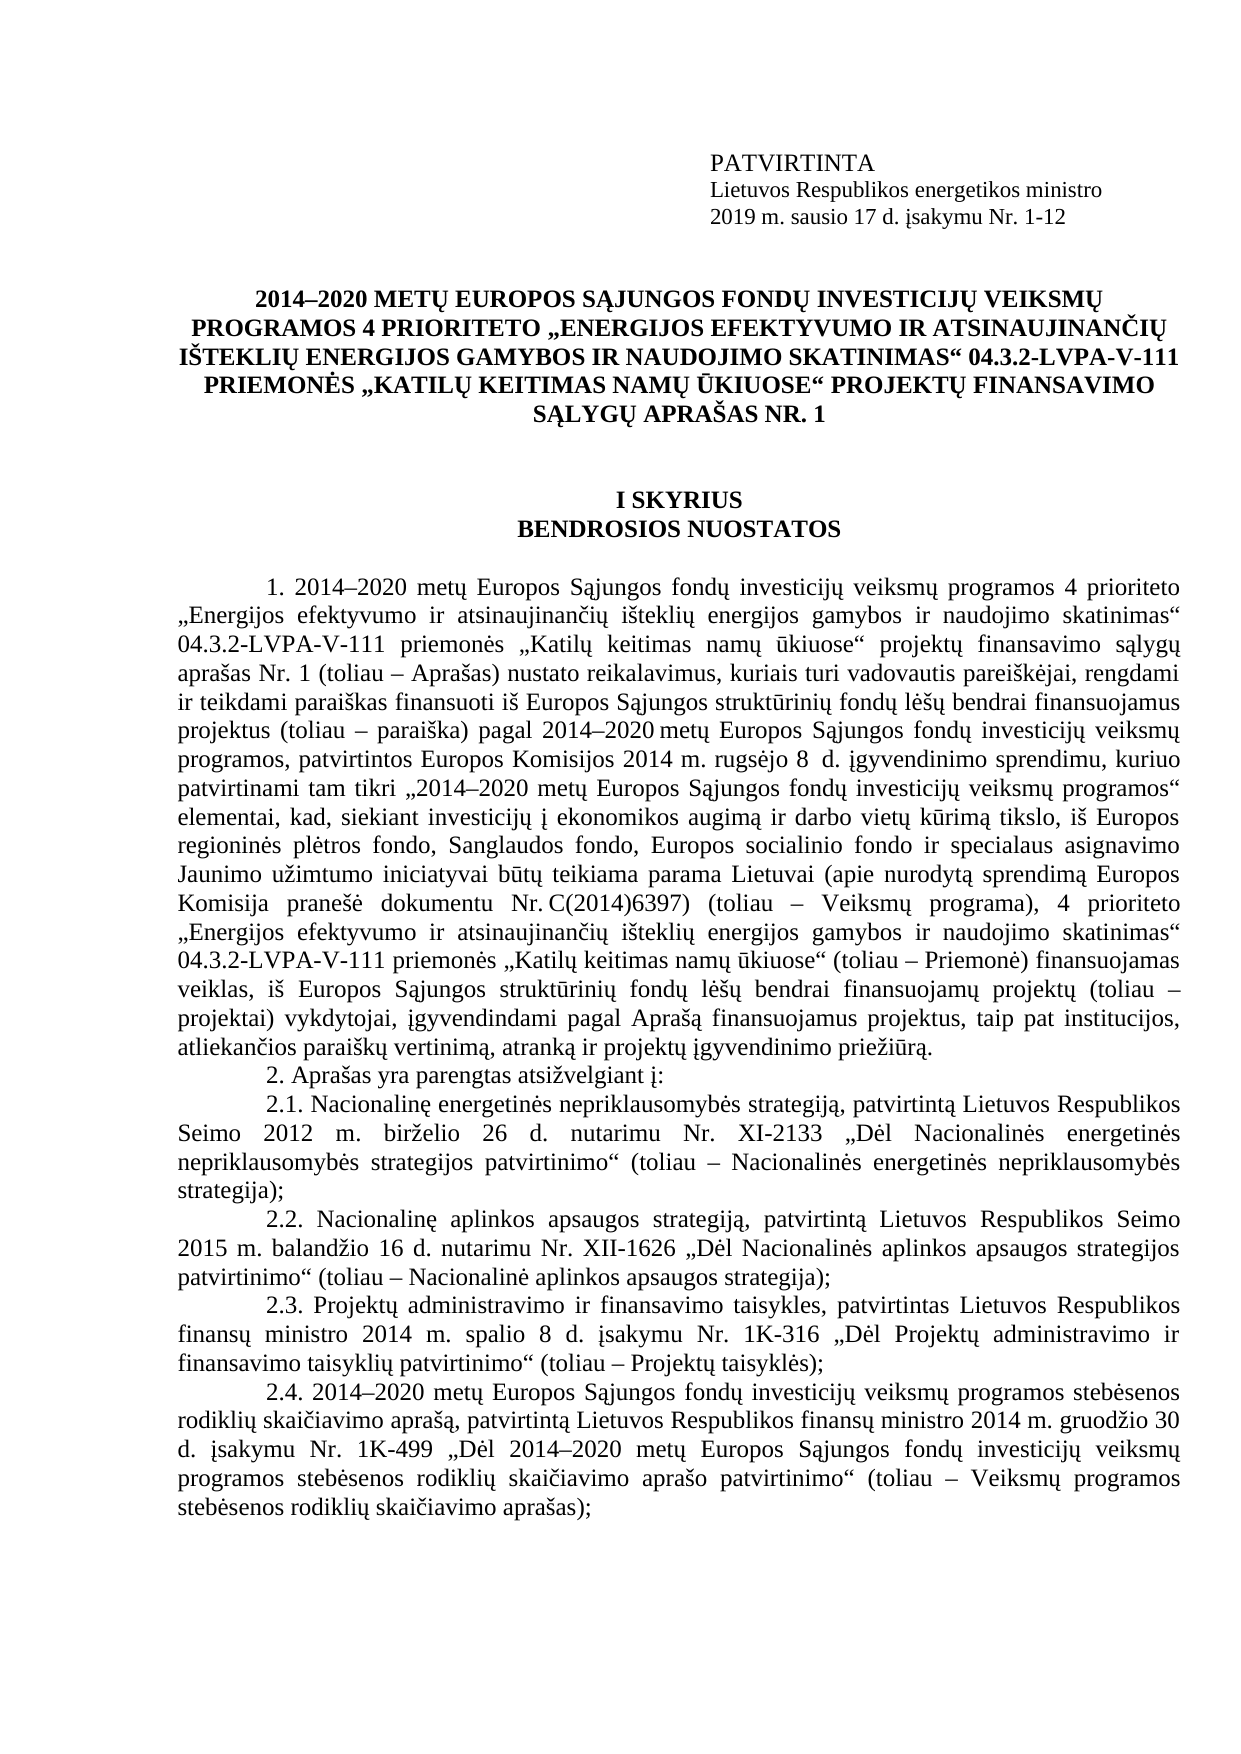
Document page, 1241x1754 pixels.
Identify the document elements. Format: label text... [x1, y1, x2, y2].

text 2.4. 2014–2020 metų Europos Sąjungos fondų investicijų veiksmų programos stebėsenos rodiklių skaičiavimo aprašą, patvirtintą Lietuvos Respublikos finansų ministro 2014 m. gruodžio 30 d. įsakymu Nr. 1K-499 „Dėl 2014–2020 metų Europos Sąjungos fondų investicijų veiksmų programos stebėsenos rodiklių skaičiavimo aprašo patvirtinimo“ (toliau – Veiksmų programos stebėsenos rodiklių skaičiavimo aprašas); [177, 1377, 1181, 1520]
text 2.1. Nacionalinę energetinės nepriklausomybės strategiją, patvirtintą Lietuvos Respublikos Seimo 2012 m. birželio 26 d. nutarimu Nr. XI-2133 „Dėl Nacionalinės energetinės nepriklausomybės strategijos patvirtinimo“ (toliau – Nacionalinės energetinės nepriklausomybės strategija); [177, 1089, 1181, 1204]
text PATVIRTINTA [710, 148, 1181, 176]
text 2.2. Nacionalinę aplinkos apsaugos strategiją, patvirtintą Lietuvos Respublikos Seimo 2015 m. balandžio 16 d. nutarimu Nr. XII-1626 „Dėl Nacionalinės aplinkos apsaugos strategijos patvirtinimo“ (toliau – Nacionalinė aplinkos apsaugos strategija); [177, 1204, 1181, 1290]
text 1. 2014–2020 metų Europos Sąjungos fondų investicijų veiksmų programos 4 prioriteto „Energijos efektyvumo ir atsinaujinančių išteklių energijos gamybos ir naudojimo skatinimas“ 04.3.2-LVPA-V-111 priemonės „Katilų keitimas namų ūkiuose“ projektų finansavimo sąlygų aprašas Nr. 1 (toliau – Aprašas) nustato reikalavimus, kuriais turi vadovautis pareiškėjai, rengdami ir teikdami paraiškas finansuoti iš Europos Sąjungos struktūrinių fondų lėšų bendrai finansuojamus projektus (toliau – paraiška) pagal 2014–2020 metų Europos Sąjungos fondų investicijų veiksmų programos, patvirtintos Europos Komisijos 2014 m. rugsėjo 8 d. įgyvendinimo sprendimu, kuriuo patvirtinami tam tikri „2014–2020 metų Europos Sąjungos fondų investicijų veiksmų programos“ elementai, kad, siekiant investicijų į ekonomikos augimą ir darbo vietų kūrimą tikslo, iš Europos regioninės plėtros fondo, Sanglaudos fondo, Europos socialinio fondo ir specialaus asignavimo Jaunimo užimtumo iniciatyvai būtų teikiama parama Lietuvai (apie nurodytą sprendimą Europos Komisija pranešė dokumentu Nr. C(2014)6397) (toliau – Veiksmų programa), 4 prioriteto „Energijos efektyvumo ir atsinaujinančių išteklių energijos gamybos ir naudojimo skatinimas“ 04.3.2-LVPA-V-111 priemonės „Katilų keitimas namų ūkiuose“ (toliau – Priemonė) finansuojamas veiklas, iš Europos Sąjungos struktūrinių fondų lėšų bendrai finansuojamų projektų (toliau – projektai) vykdytojai, įgyvendindami pagal Aprašą finansuojamus projektus, taip pat institucijos, atliekančios paraiškų vertinimą, atranką ir projektų įgyvendinimo priežiūrą. [177, 572, 1181, 1060]
text Lietuvos Respublikos energetikos ministro 2019 m. sausio 17 d. įsakymu Nr. 1-12 [710, 176, 1181, 229]
text 2. Aprašas yra parengtas atsižvelgiant į: [177, 1060, 1181, 1089]
text 2.3. Projektų administravimo ir finansavimo taisykles, patvirtintas Lietuvos Respublikos finansų ministro 2014 m. spalio 8 d. įsakymu Nr. 1K-316 „Dėl Projektų administravimo ir finansavimo taisyklių patvirtinimo“ (toliau – Projektų taisyklės); [177, 1290, 1181, 1377]
text I SKYRIUS [177, 485, 1181, 514]
text BENDROSIOS NUOSTATOS [177, 514, 1181, 543]
text 2014–2020 METŲ EUROPOS SĄJUNGOS FONDŲ INVESTICIJŲ VEIKSMŲ PROGRAMOS 4 PRIORITETO „ENERGIJOS EFEKTYVUMO IR ATSINAUJINANČIŲ IŠTEKLIŲ ENERGIJOS GAMYBOS IR NAUDOJIMO SKATINIMAS“ 04.3.2-LVPA-V-111 PRIEMONĖS „KATILŲ KEITIMAS NAMŲ ŪKIUOSE“ PROJEKTŲ FINANSAVIMO SĄLYGŲ APRAŠAS NR. 1 [177, 284, 1181, 428]
